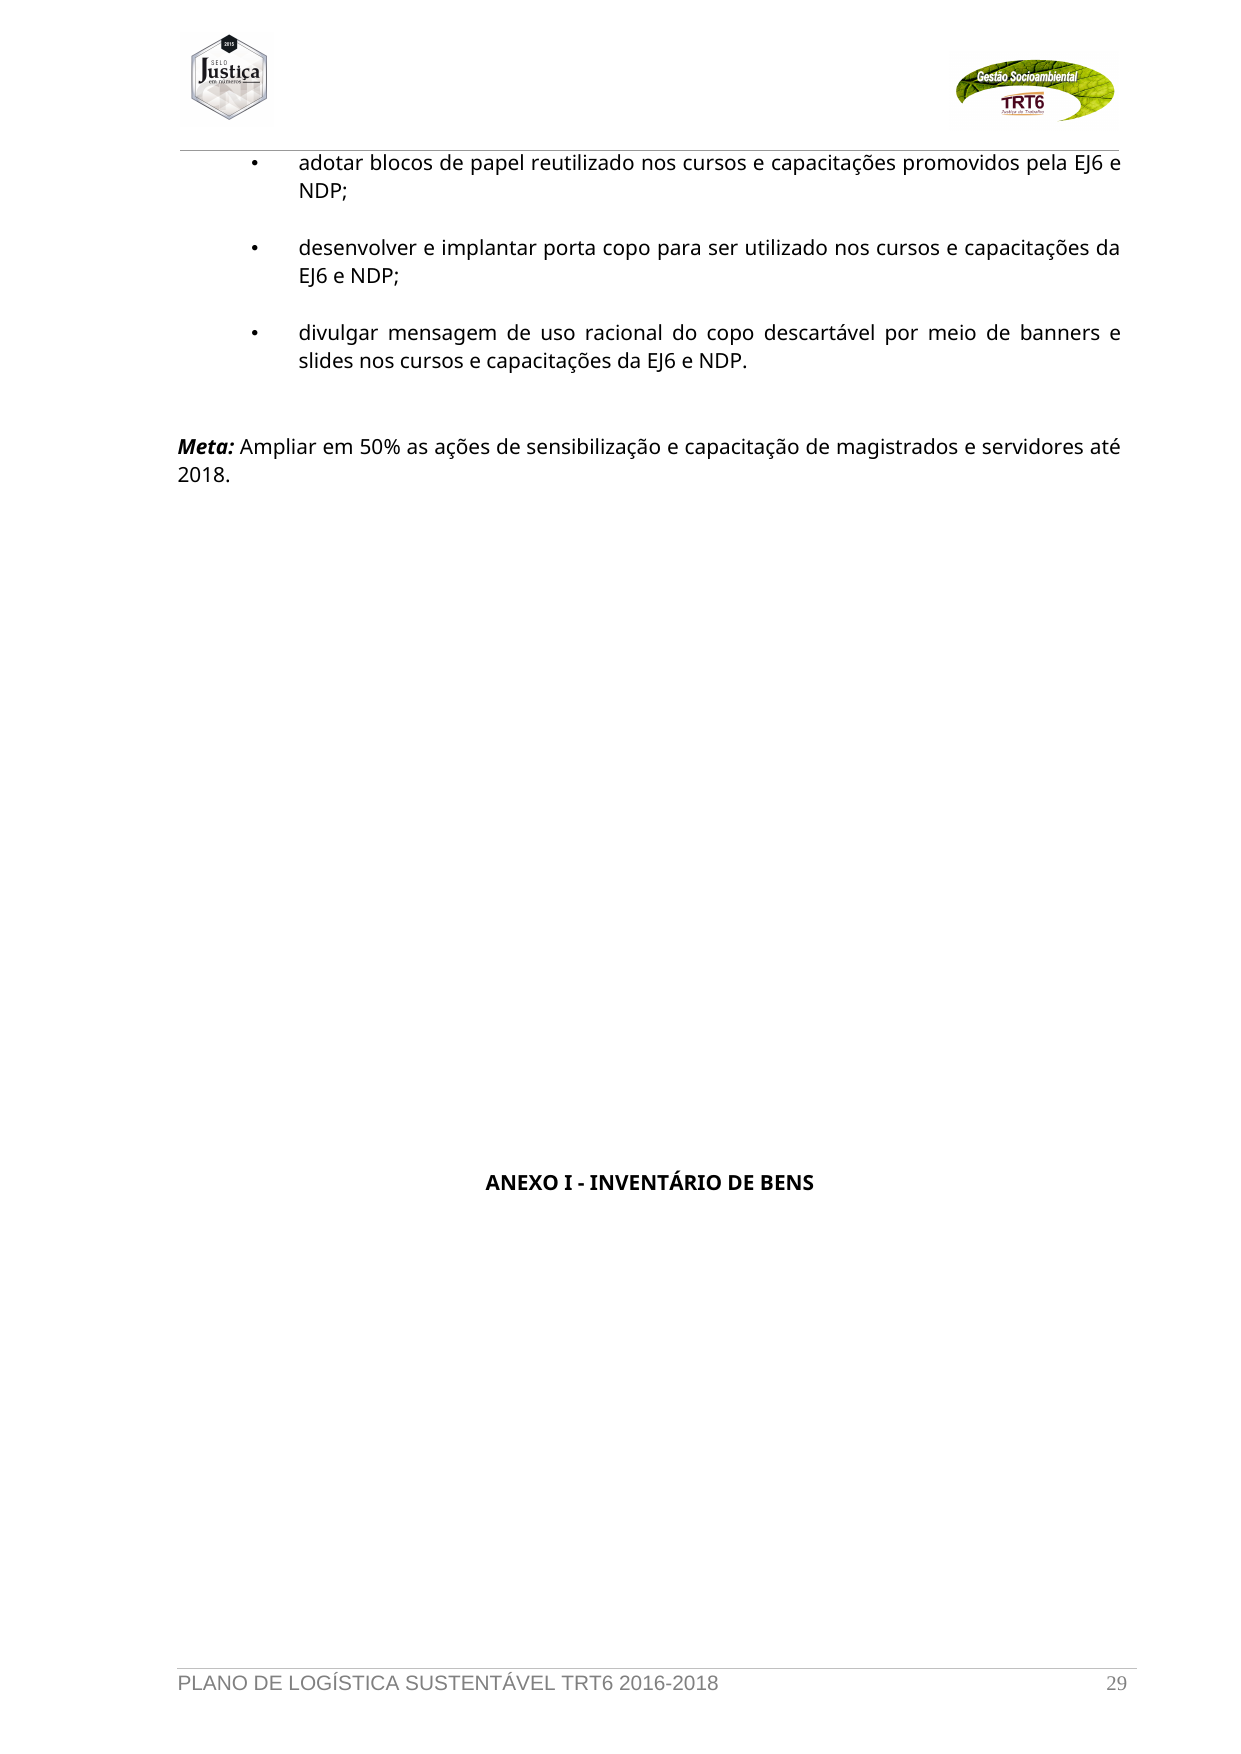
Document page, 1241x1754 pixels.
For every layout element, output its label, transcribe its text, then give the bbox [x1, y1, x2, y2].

picture [988, 51, 1120, 131]
text Meta: Ampliar em 50% as ações de sensibilização e capacitação de magistrados e servidores até 2018. [177, 432, 1122, 489]
list desenvolver e implantar porta copo para ser utilizado nos cursos e capacitações da EJ6 e NDP; [251, 233, 1122, 290]
text ANEXO I - INVENTÁRIO DE BENS [177, 1168, 1122, 1197]
list adotar blocos de papel reutilizado nos cursos e capacitações promovidos pela EJ6 e NDP; [251, 148, 1122, 204]
list divulgar mensagem de uso racional do copo descartável por meio de banners e slides nos cursos e capacitações da EJ6 e NDP. [251, 318, 1122, 375]
picture [180, 32, 274, 127]
